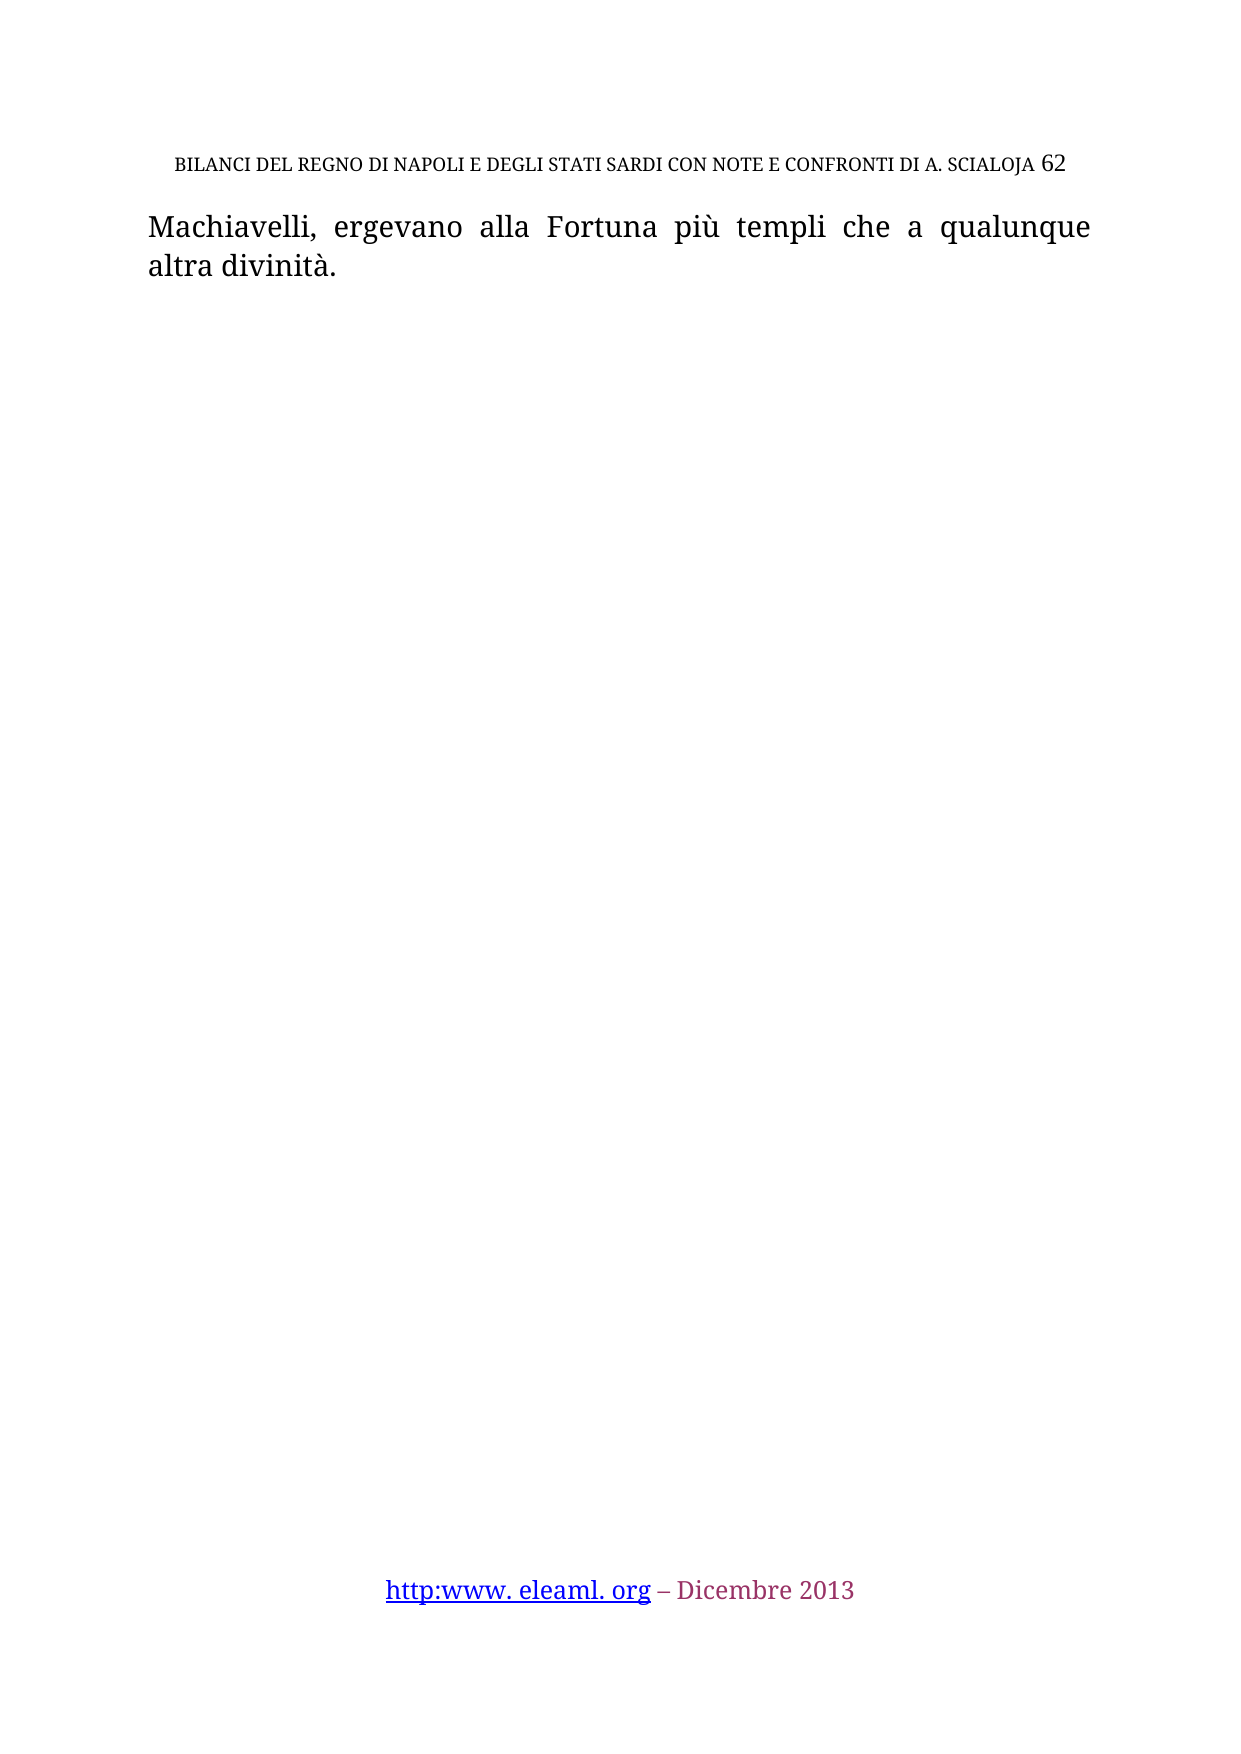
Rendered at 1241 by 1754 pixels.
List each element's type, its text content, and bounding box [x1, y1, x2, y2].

text Machiavelli, ergevano alla Fortuna più templi che a qualunque altra divinità. [148, 206, 1093, 285]
